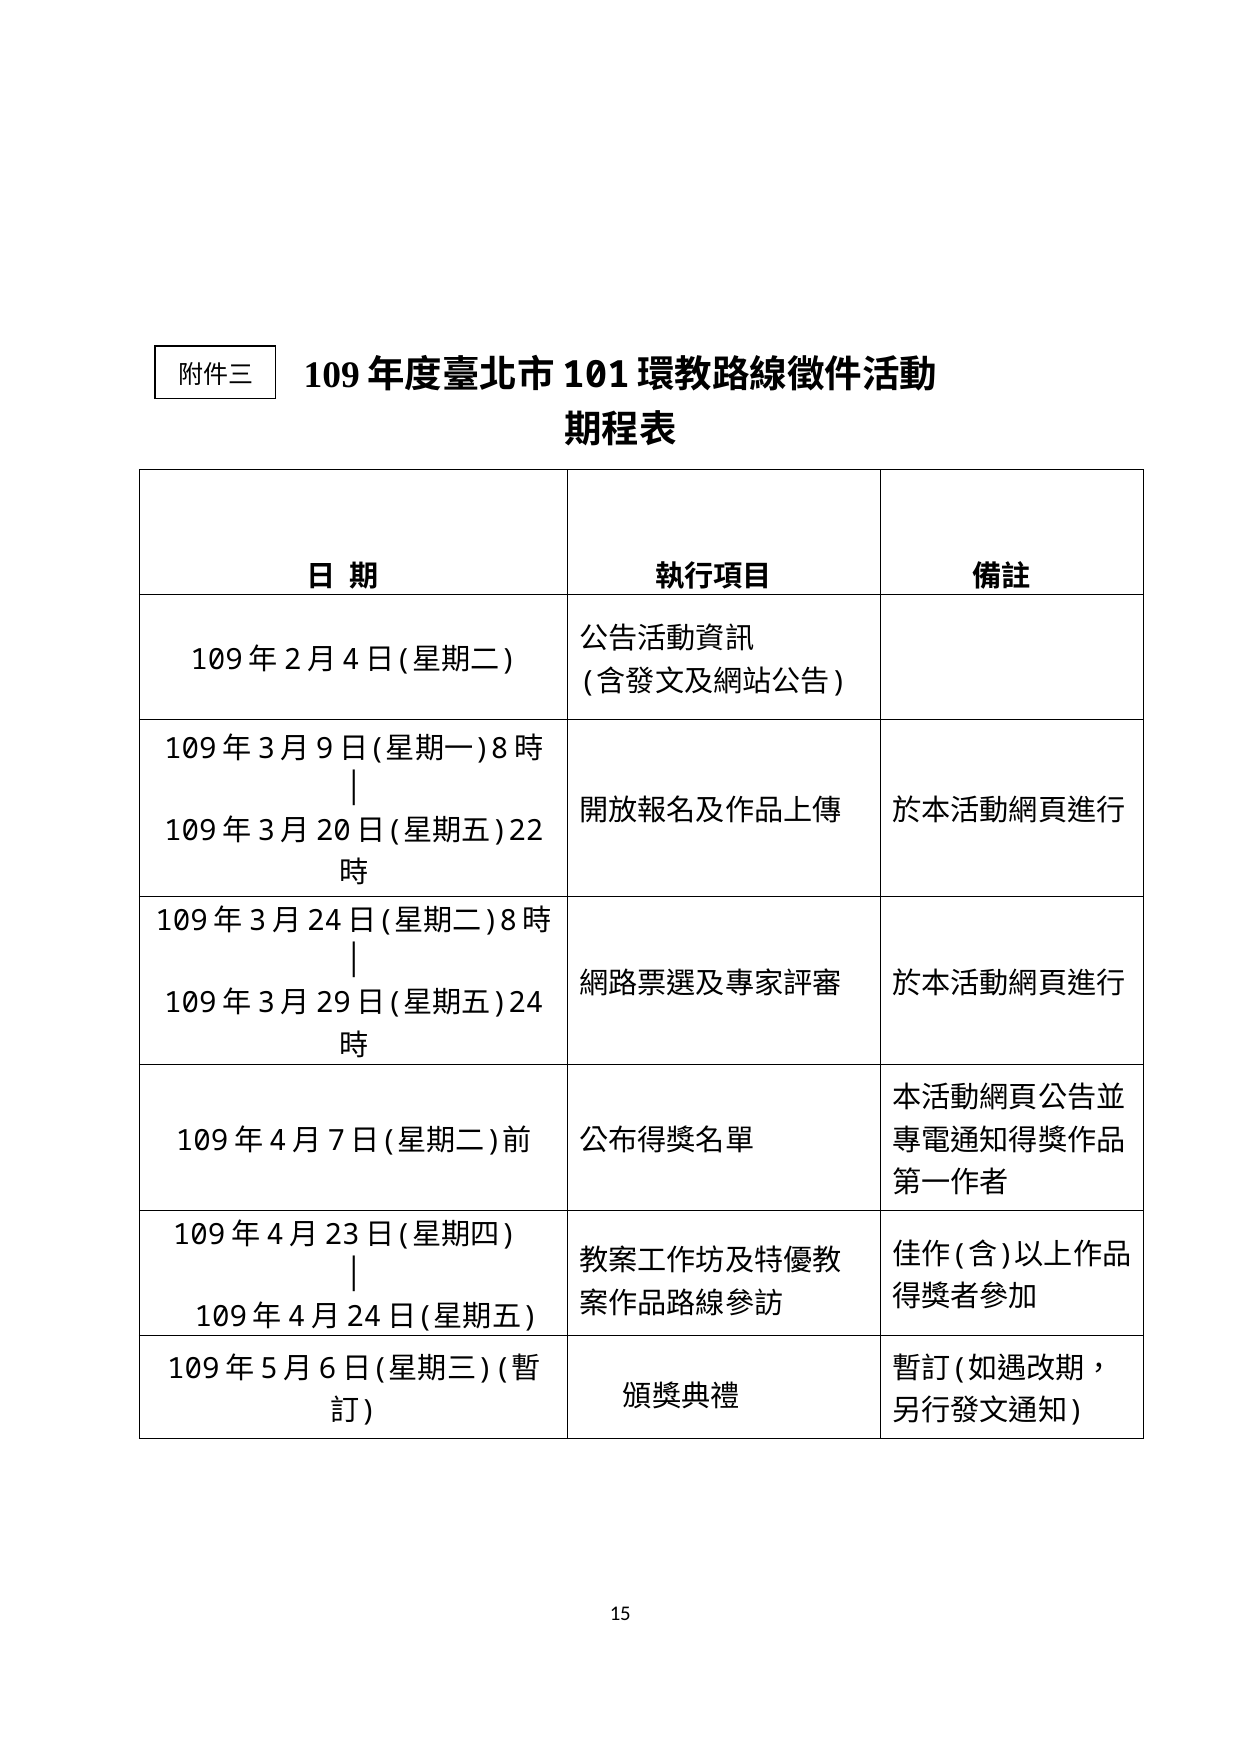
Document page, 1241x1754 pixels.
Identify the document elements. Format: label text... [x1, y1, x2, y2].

table_cell 教案工作坊及特優教案作品路線參訪 [568, 1211, 880, 1335]
table_cell 109年3月24日(星期二)8時 │ 109年3月29日(星期五)24時 [140, 897, 567, 1064]
table_cell [881, 595, 1143, 719]
table_cell 本活動網頁公告並專電通知得獎作品第一作者 [881, 1065, 1143, 1210]
table_cell 於本活動網頁進行 [881, 720, 1143, 896]
table_cell 開放報名及作品上傳 [568, 720, 880, 896]
table_cell 109年5月6日(星期三)(暫訂) [140, 1336, 567, 1438]
text 109年度臺北市101環教路線徵件活動 [156, 347, 275, 398]
table_cell 佳作(含)以上作品得獎者參加 [881, 1211, 1143, 1335]
table_cell 公告活動資訊 (含發文及網站公告) [568, 595, 880, 719]
table_header 執行項目 [568, 470, 880, 594]
table_cell 109年4月7日(星期二)前 [140, 1065, 567, 1210]
table_header 備註 [881, 470, 1143, 594]
table_cell 頒獎典禮 [568, 1336, 880, 1438]
table_cell 網路票選及專家評審 [568, 897, 880, 1064]
table_cell 於本活動網頁進行 [881, 897, 1143, 1064]
text 109年度臺北市101環教路線徵件活動 [187, 344, 1053, 399]
table_cell 109年4月23日(星期四) │ 109年4月24日(星期五) [140, 1211, 567, 1335]
text 期程表 [187, 399, 1053, 453]
text 附件三 [171, 354, 260, 390]
table_cell 109年3月9日(星期一)8時 │ 109年3月20日(星期五)22時 [140, 720, 567, 896]
table_cell 公布得獎名單 [568, 1065, 880, 1210]
table_cell 109年2月4日(星期二) [140, 595, 567, 719]
table_header 日 期 [140, 470, 567, 594]
table_cell 暫訂(如遇改期，另行發文通知) [881, 1336, 1143, 1438]
